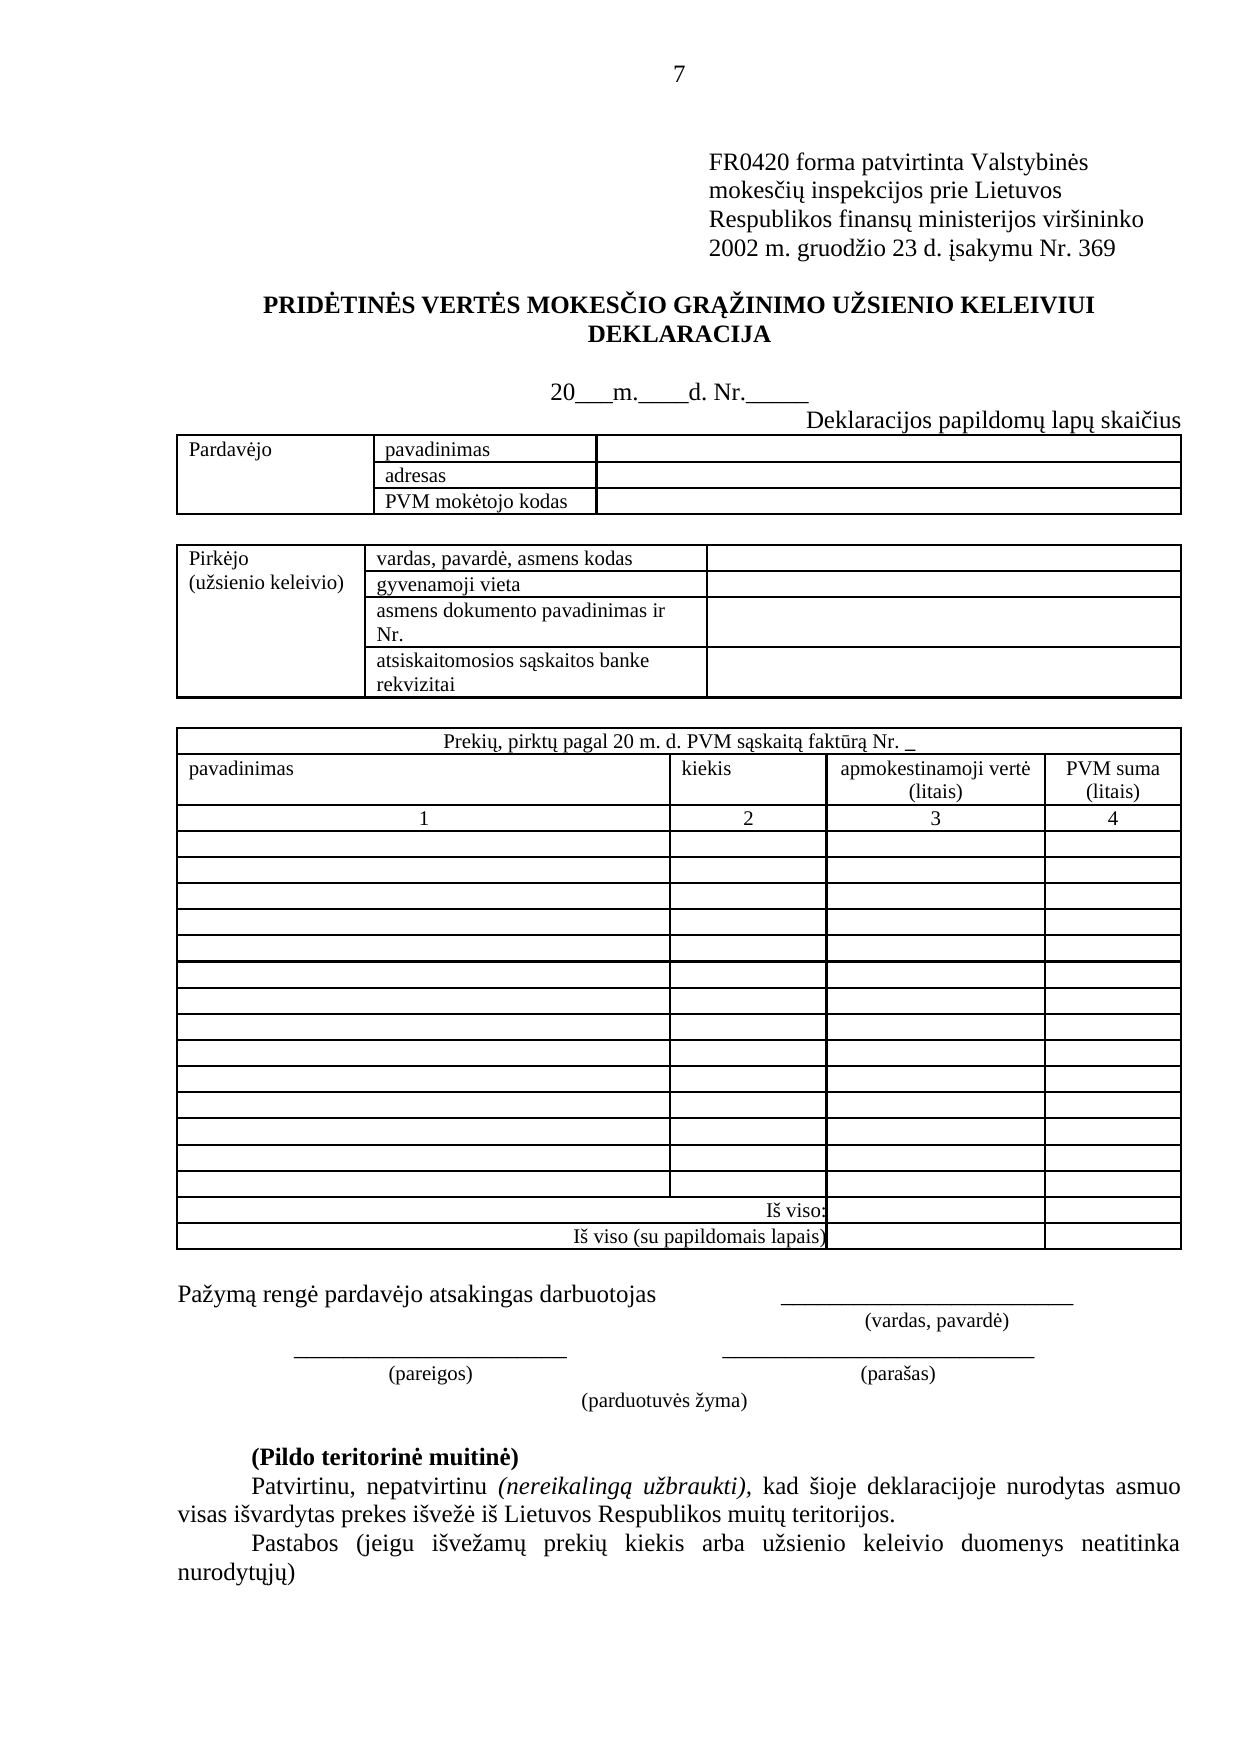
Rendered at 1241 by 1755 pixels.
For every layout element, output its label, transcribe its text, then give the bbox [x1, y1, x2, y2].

table_cell [1046, 963, 1180, 987]
table_cell [828, 1015, 1044, 1039]
table_cell [671, 1172, 825, 1196]
table_cell [671, 832, 825, 856]
table_cell [178, 884, 669, 908]
table_cell 4 [1046, 806, 1180, 830]
table_cell [178, 1119, 669, 1143]
table_cell [1046, 1093, 1180, 1117]
table_cell [671, 1041, 825, 1065]
table_cell [828, 989, 1044, 1013]
table_cell [671, 936, 825, 960]
table_cell [828, 1119, 1044, 1143]
table_cell [671, 1015, 825, 1039]
table_cell [828, 963, 1044, 987]
table_cell [1046, 936, 1180, 960]
table_header pavadinimas [375, 436, 595, 461]
table_cell [671, 1067, 825, 1091]
table_cell [828, 1172, 1044, 1196]
table_cell [1046, 832, 1180, 856]
table_cell [1046, 910, 1180, 934]
text 2002 m. gruodžio 23 d. įsakymu Nr. 369 [177, 233, 1181, 262]
table_cell [671, 1146, 825, 1169]
text Deklaracijos papildomų lapų skaičius [177, 406, 1181, 434]
table_cell 2 [671, 806, 825, 830]
table_header [598, 436, 1180, 461]
text (parduotuvės žyma) [177, 1384, 1181, 1413]
table_cell [708, 572, 1180, 596]
table_header Pirkėjo (užsienio keleivio) [178, 546, 364, 696]
table_cell [178, 1041, 669, 1065]
text FR0420 forma patvirtinta Valstybinės [177, 147, 1181, 176]
table_cell [671, 989, 825, 1013]
table_cell [1046, 1015, 1180, 1039]
table_cell [1046, 1041, 1180, 1065]
text Pažymą rengė pardavėjo atsakingas darbuotojas [177, 1279, 1181, 1308]
table_cell [178, 1067, 669, 1091]
text Pastabos (jeigu išvežamų prekių kiekis arba užsienio keleivio duomenys neatitinka nurodytųjų) [177, 1528, 1181, 1586]
table_cell [1046, 1224, 1180, 1248]
table_cell [1046, 1067, 1180, 1091]
table_cell [1046, 1172, 1180, 1196]
table_header [708, 546, 1180, 570]
text (vardas, pavardė) [177, 1308, 1181, 1332]
table_cell [178, 1172, 669, 1196]
table_cell Iš viso (su papildomais lapais) [178, 1224, 825, 1248]
table_cell [828, 858, 1044, 882]
table_cell apmokestinamoji vertė (litais) [828, 755, 1044, 803]
table_cell [828, 1224, 1044, 1248]
table_cell [598, 489, 1180, 513]
text (Pildo teritorinė muitinė) [177, 1442, 1181, 1471]
table_cell [828, 1146, 1044, 1169]
table_cell [178, 989, 669, 1013]
table_cell Iš viso: [178, 1198, 825, 1222]
table_cell gyvenamoji vieta [366, 572, 706, 596]
table_cell asmens dokumento pavadinimas ir Nr. [366, 598, 706, 646]
table_cell [671, 884, 825, 908]
text 20___m.____d. Nr._____ [177, 377, 1181, 406]
table_cell [1046, 1146, 1180, 1169]
table_cell 3 [828, 806, 1044, 830]
table_header Prekių, pirktų pagal 20 m. d. PVM sąskaitą faktūrą Nr. _ [178, 729, 1180, 753]
table_cell [178, 1093, 669, 1117]
table_cell [1046, 1119, 1180, 1143]
table_cell [1046, 884, 1180, 908]
table_cell [708, 598, 1180, 646]
table_cell [828, 910, 1044, 934]
table_cell [828, 1093, 1044, 1117]
table_cell [1046, 1198, 1180, 1222]
table_header vardas, pavardė, asmens kodas [366, 546, 706, 570]
table_cell [671, 963, 825, 987]
table_cell 1 [178, 806, 669, 830]
table_cell PVM mokėtojo kodas [375, 489, 595, 513]
text PRIDĖTINĖS VERTĖS MOKESČIO GRĄŽINIMO UŽSIENIO KELEIVIUI DEKLARACIJA [177, 291, 1181, 348]
table_cell PVM suma (litais) [1046, 755, 1180, 803]
table_cell [178, 858, 669, 882]
table_cell [828, 832, 1044, 856]
table_cell [671, 1093, 825, 1117]
text (pareigos) (parašas) [177, 1360, 1181, 1384]
table_cell [178, 936, 669, 960]
table_cell [671, 1119, 825, 1143]
text mokesčių inspekcijos prie Lietuvos [177, 176, 1181, 204]
table_cell [828, 1041, 1044, 1065]
table_cell atsiskaitomosios sąskaitos banke rekvizitai [366, 648, 706, 696]
table_cell [178, 963, 669, 987]
text Patvirtinu, nepatvirtinu (nereikalingą užbraukti), kad šioje deklaracijoje nurodytas asmuo visas išvardytas prekes išvežė iš Lietuvos Respublikos muitų teritorijos. [177, 1471, 1181, 1528]
table_cell pavadinimas [178, 755, 669, 803]
table_cell [178, 832, 669, 856]
table_cell [178, 910, 669, 934]
table_cell [828, 1198, 1044, 1222]
table_cell [828, 1067, 1044, 1091]
table_cell [1046, 858, 1180, 882]
table_cell [671, 858, 825, 882]
table_cell [671, 910, 825, 934]
table_cell [708, 648, 1180, 696]
table_cell [828, 936, 1044, 960]
table_cell [178, 1015, 669, 1039]
table_cell [178, 1146, 669, 1169]
table_cell kiekis [671, 755, 825, 803]
table_header Pardavėjo [178, 436, 373, 513]
text Respublikos finansų ministerijos viršininko [177, 204, 1181, 233]
table_cell [1046, 989, 1180, 1013]
table_cell [828, 884, 1044, 908]
table_cell adresas [375, 463, 595, 487]
table_cell [598, 463, 1180, 487]
